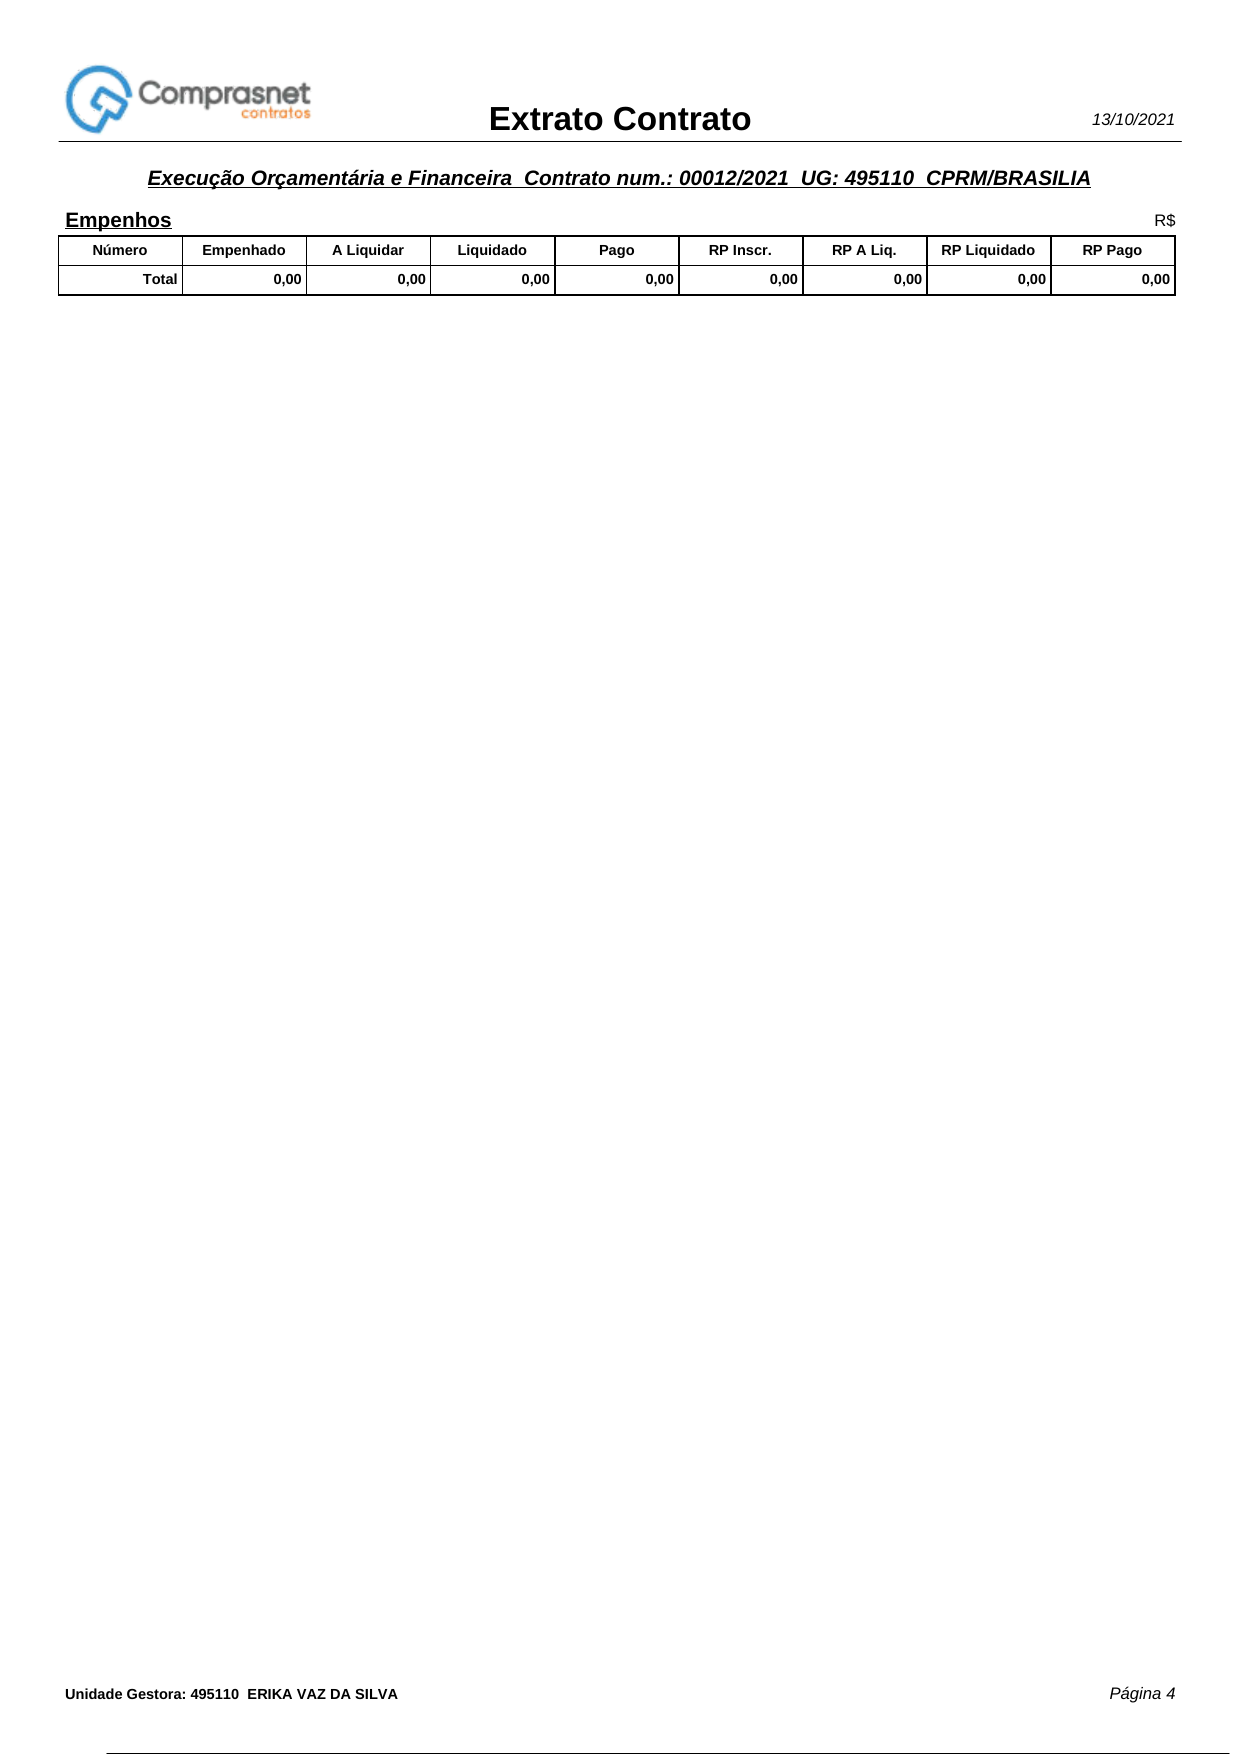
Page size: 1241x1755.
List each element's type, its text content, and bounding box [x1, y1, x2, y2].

table_cell 0,00 [680, 266, 802, 294]
table_cell 0,00 [804, 266, 926, 294]
table_cell 0,00 [431, 266, 554, 294]
table_header RP Liquidado [928, 237, 1050, 264]
table_cell 0,00 [307, 266, 430, 294]
table_header Número [59, 237, 182, 264]
table_header RP A Liq. [804, 237, 926, 264]
table_header Pago [556, 237, 678, 264]
table_header Liquidado [431, 237, 554, 264]
subtitle Empenhos R$ [48, 207, 1193, 231]
table_header Empenhado [183, 237, 306, 264]
text Execução Orçamentária e Financeira ­ Contrato num.: 00012/2021 ­ UG: 495110 ­ CPRM/BRASILIA [48, 166, 1193, 190]
table_cell Total [59, 266, 182, 294]
table_cell 0,00 [928, 266, 1050, 294]
table_header RP Inscr. [680, 237, 802, 264]
table_header A Liquidar [307, 237, 430, 264]
table_cell 0,00 [1052, 266, 1174, 294]
table_cell 0,00 [183, 266, 306, 294]
table_cell 0,00 [556, 266, 678, 294]
table_header RP Pago [1052, 237, 1174, 264]
